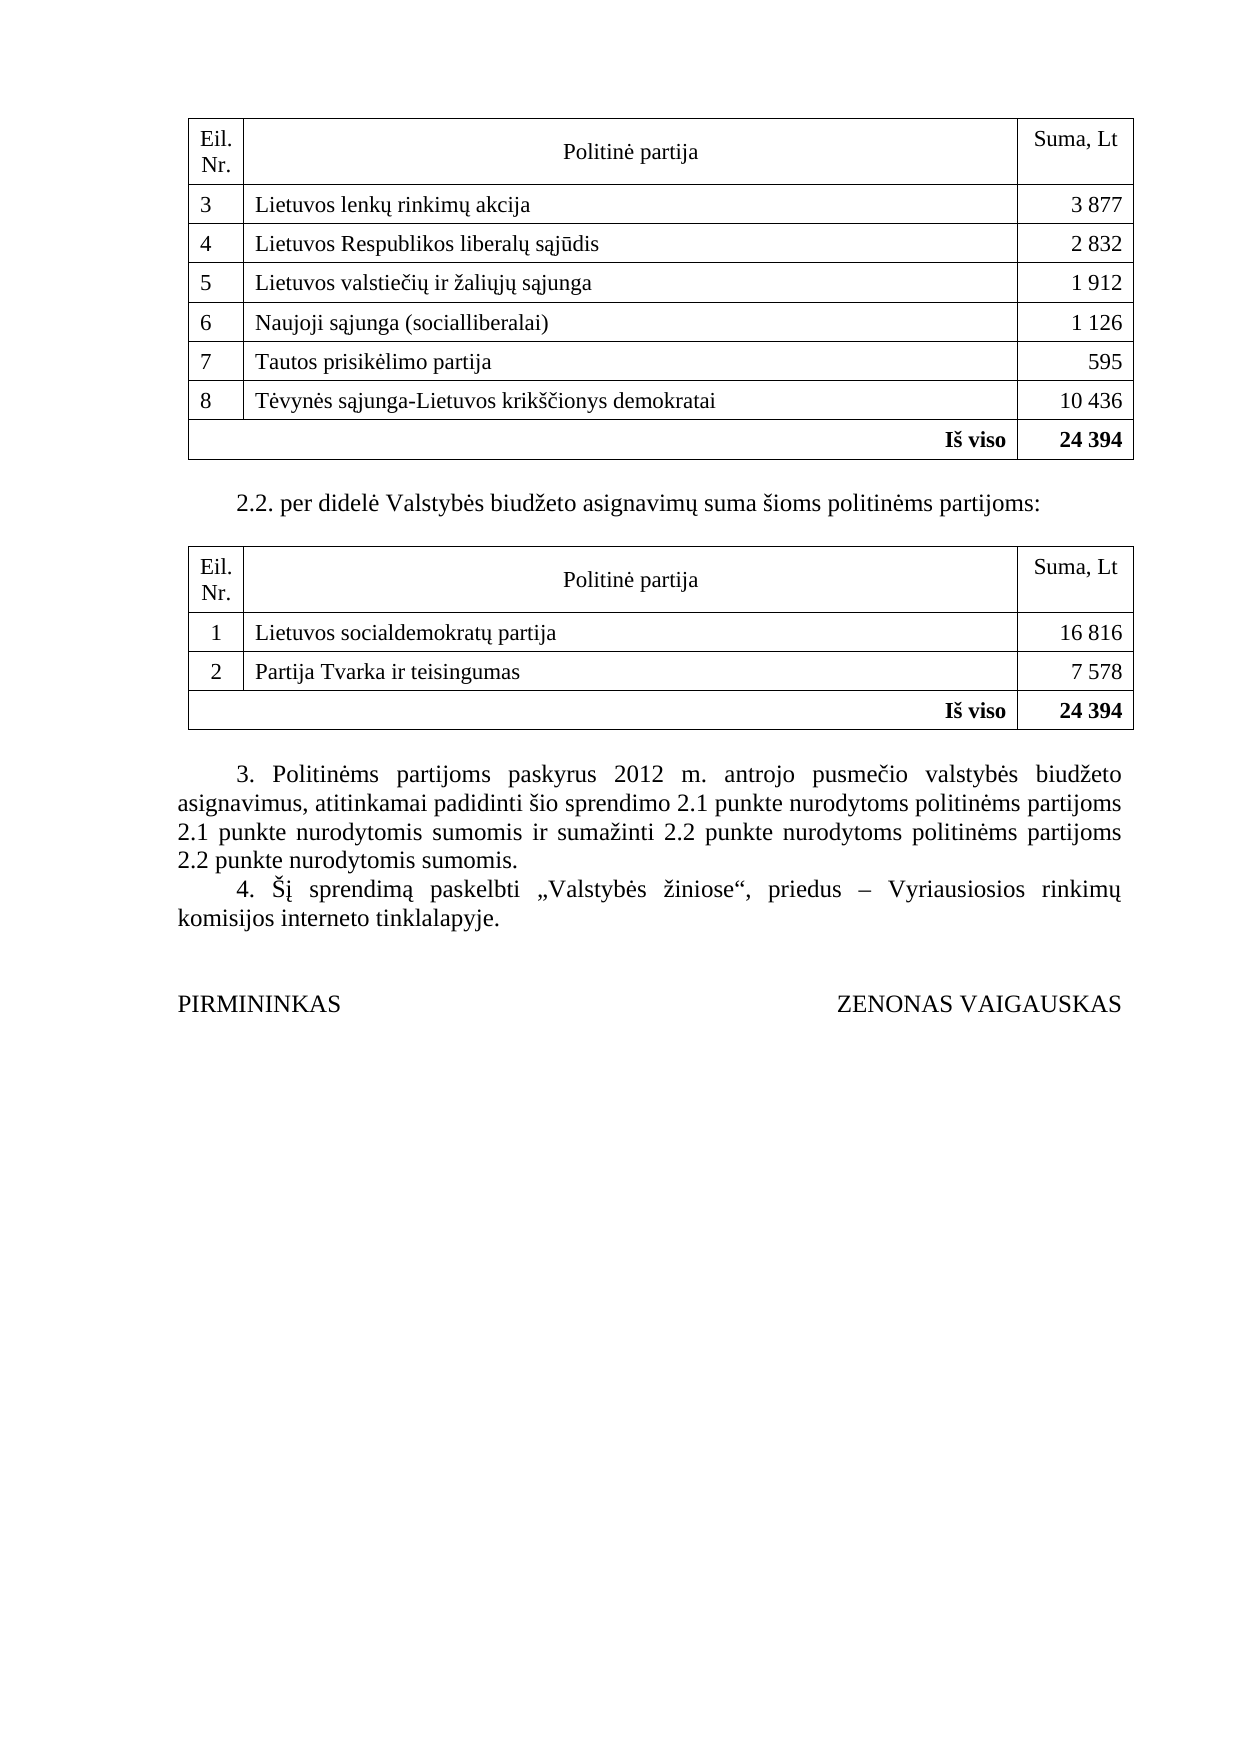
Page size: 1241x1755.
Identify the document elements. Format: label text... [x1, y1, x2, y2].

table_header Suma, Lt [1018, 119, 1133, 184]
table_cell Lietuvos valstiečių ir žaliųjų sąjunga [244, 263, 1017, 302]
table_cell 595 [1018, 342, 1133, 380]
table_cell [189, 691, 244, 729]
table_cell Partija Tvarka ir teisingumas [244, 652, 1017, 690]
text 2.2. per didelė Valstybės biudžeto asignavimų suma šioms politinėms partijoms: [177, 488, 1122, 517]
table_cell 24 394 [1018, 691, 1133, 729]
table_cell 7 578 [1018, 652, 1133, 690]
table_cell 5 [189, 263, 243, 302]
table_cell 7 [189, 342, 243, 380]
text 3. Politinėms partijoms paskyrus 2012 m. antrojo pusmečio valstybės biudžeto asignavimus, atitinkamai padidinti šio sprendimo 2.1 punkte nurodytoms politinėms partijoms 2.1 punkte nurodytomis sumomis ir sumažinti 2.2 punkte nurodytoms politinėms partijoms 2.2 punkte nurodytomis sumomis. [177, 759, 1122, 874]
table_cell Lietuvos socialdemokratų partija [244, 613, 1017, 651]
table_cell 1 126 [1018, 303, 1133, 341]
table_cell 16 816 [1018, 613, 1133, 651]
table_cell 3 [189, 185, 243, 223]
table_cell 24 394 [1018, 420, 1133, 459]
table_cell Tėvynės sąjunga-Lietuvos krikščionys demokratai [244, 381, 1017, 419]
table_cell Lietuvos Respublikos liberalų sąjūdis [244, 224, 1017, 262]
table_cell Tautos prisikėlimo partija [244, 342, 1017, 380]
text Pirmininkas Zenonas Vaigauskas [177, 989, 1122, 1018]
table_cell Iš viso [244, 420, 1017, 459]
table_cell 4 [189, 224, 243, 262]
table_header Suma, Lt [1018, 547, 1133, 612]
table_cell 1 912 [1018, 263, 1133, 302]
table_cell 6 [189, 303, 243, 341]
table_cell 8 [189, 381, 243, 419]
table_header Eil. Nr. [189, 547, 243, 612]
table_header Politinė partija [244, 119, 1017, 184]
table_cell Iš viso [244, 691, 1017, 729]
table_cell Lietuvos lenkų rinkimų akcija [244, 185, 1017, 223]
table_cell [189, 420, 244, 459]
table_cell 3 877 [1018, 185, 1133, 223]
text 4. Šį sprendimą paskelbti „Valstybės žiniose“, priedus – Vyriausiosios rinkimų komisijos interneto tinklalapyje. [177, 874, 1122, 932]
table_header Eil. Nr. [189, 119, 243, 184]
table_cell 10 436 [1018, 381, 1133, 419]
table_cell 1 [189, 613, 243, 651]
table_cell 2 832 [1018, 224, 1133, 262]
table_cell 2 [189, 652, 243, 690]
table_cell Naujoji sąjunga (socialliberalai) [244, 303, 1017, 341]
table_header Politinė partija [244, 547, 1017, 612]
